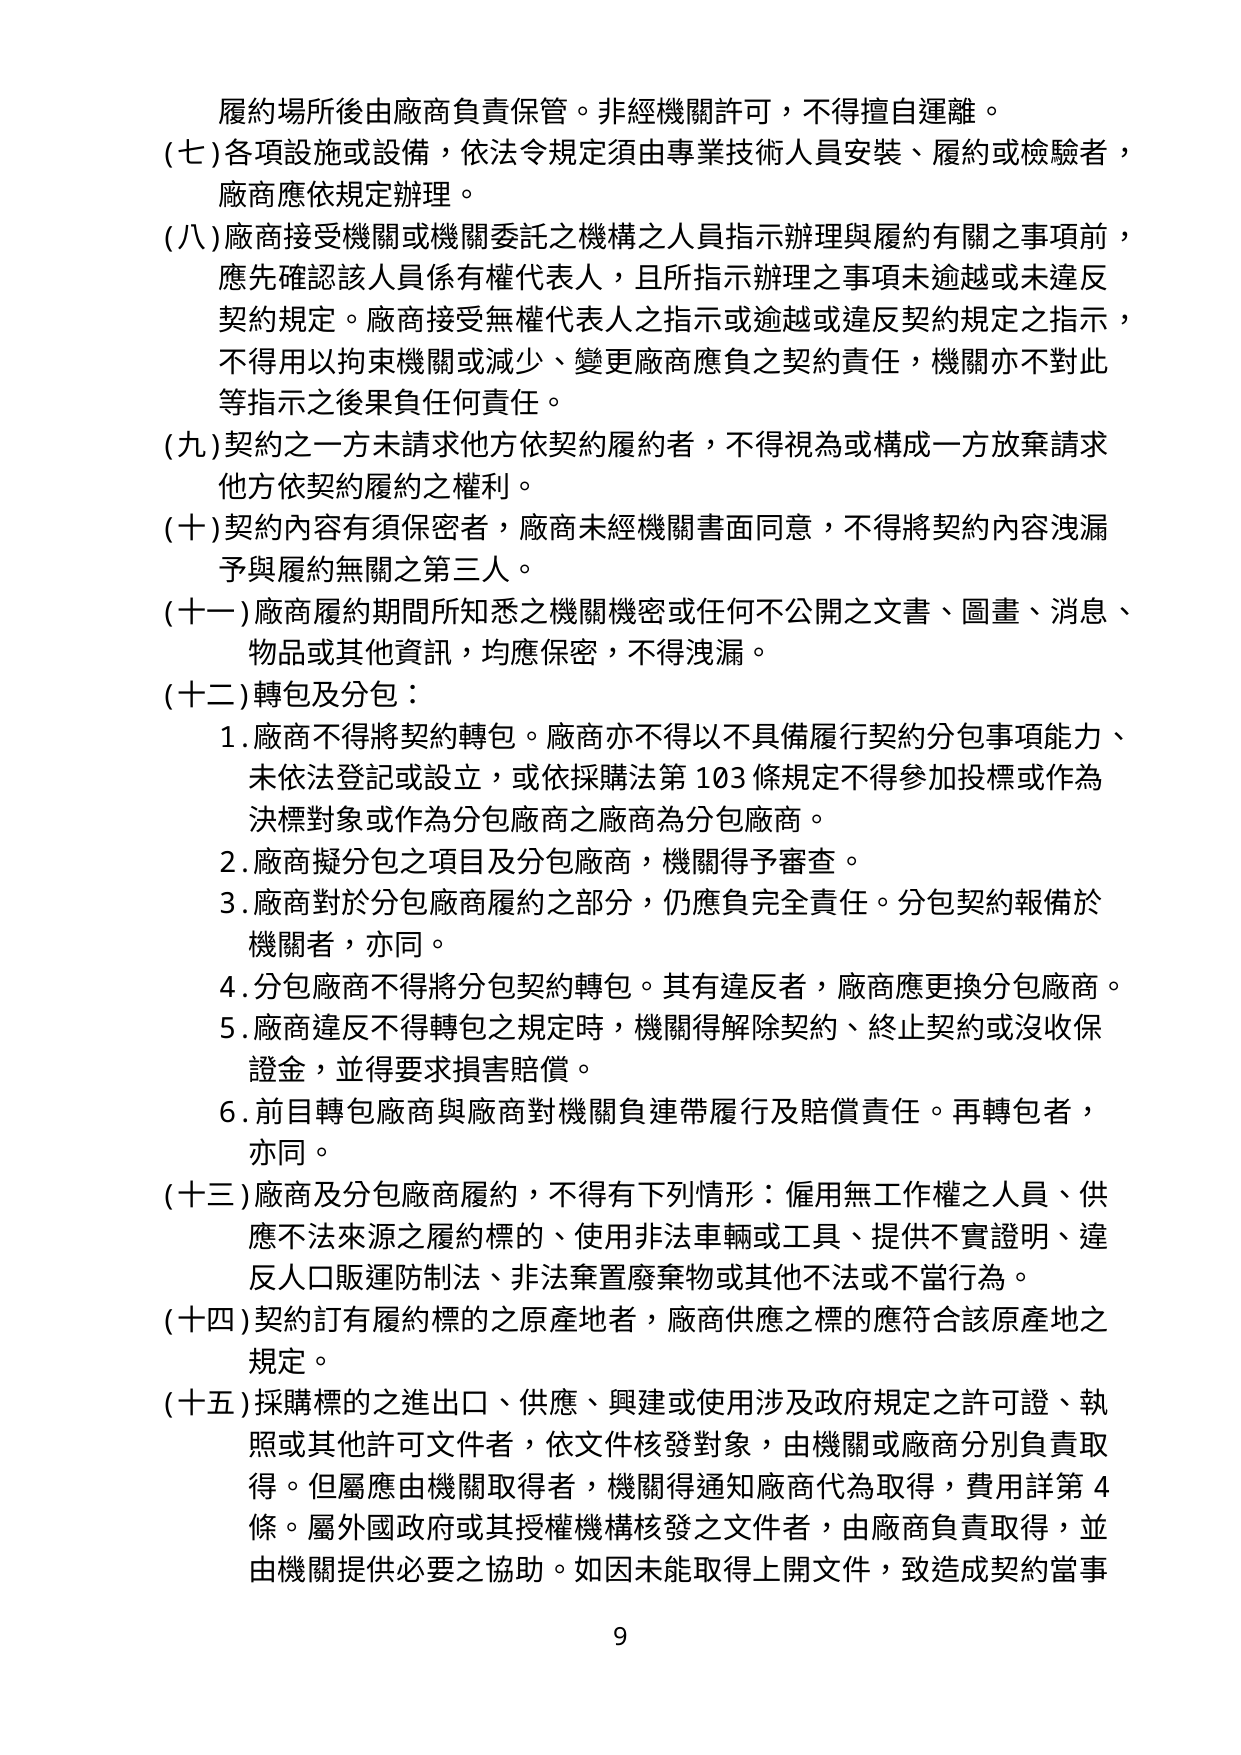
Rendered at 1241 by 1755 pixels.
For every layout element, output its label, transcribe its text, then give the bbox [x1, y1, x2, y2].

text (十四)契約訂有履約標的之原產地者，廠商供應之標的應符合該原產地之規定。 [159, 1297, 1110, 1380]
text (十五)採購標的之進出口、供應、興建或使用涉及政府規定之許可證、執照或其他許可文件者，依文件核發對象，由機關或廠商分別負責取得。但屬應由機關取得者，機關得通知廠商代為取得，費用詳第4條。屬外國政府或其授權機構核發之文件者，由廠商負責取得，並由機關提供必要之協助。如因未能取得上開文件，致造成契約當事 [159, 1380, 1110, 1589]
text 6.前目轉包廠商與廠商對機關負連帶履行及賠償責任。再轉包者，亦同。 [218, 1089, 1104, 1172]
text 3.廠商對於分包廠商履約之部分，仍應負完全責任。分包契約報備於機關者，亦同。 [218, 880, 1104, 964]
text (九)契約之一方未請求他方依契約履約者，不得視為或構成一方放棄請求他方依契約履約之權利。 [159, 422, 1110, 505]
text (十)契約內容有須保密者，廠商未經機關書面同意，不得將契約內容洩漏予與履約無關之第三人。 [159, 505, 1110, 589]
text (七)各項設施或設備，依法令規定須由專業技術人員安裝、履約或檢驗者，廠商應依規定辦理。 [159, 130, 1110, 214]
text (十一)廠商履約期間所知悉之機關機密或任何不公開之文書、圖畫、消息、物品或其他資訊，均應保密，不得洩漏。 [159, 589, 1110, 672]
text (十二)轉包及分包： [159, 672, 1110, 714]
text (十三)廠商及分包廠商履約，不得有下列情形：僱用無工作權之人員、供應不法來源之履約標的、使用非法車輛或工具、提供不實證明、違反人口販運防制法、非法棄置廢棄物或其他不法或不當行為。 [159, 1172, 1110, 1297]
text 5.廠商違反不得轉包之規定時，機關得解除契約、終止契約或沒收保證金，並得要求損害賠償。 [218, 1005, 1104, 1089]
text 2.廠商擬分包之項目及分包廠商，機關得予審查。 [218, 839, 1104, 880]
text 4.分包廠商不得將分包契約轉包。其有違反者，廠商應更換分包廠商。 [218, 964, 1104, 1005]
text (八)廠商接受機關或機關委託之機構之人員指示辦理與履約有關之事項前，應先確認該人員係有權代表人，且所指示辦理之事項未逾越或未違反契約規定。廠商接受無權代表人之指示或逾越或違反契約規定之指示，不得用以拘束機關或減少、變更廠商應負之契約責任，機關亦不對此等指示之後果負任何責任。 [159, 214, 1110, 422]
text 履約場所後由廠商負責保管。非經機關許可，不得擅自運離。 [159, 89, 1110, 130]
text 1.廠商不得將契約轉包。廠商亦不得以不具備履行契約分包事項能力、未依法登記或設立，或依採購法第103條規定不得參加投標或作為決標對象或作為分包廠商之廠商為分包廠商。 [218, 714, 1104, 839]
